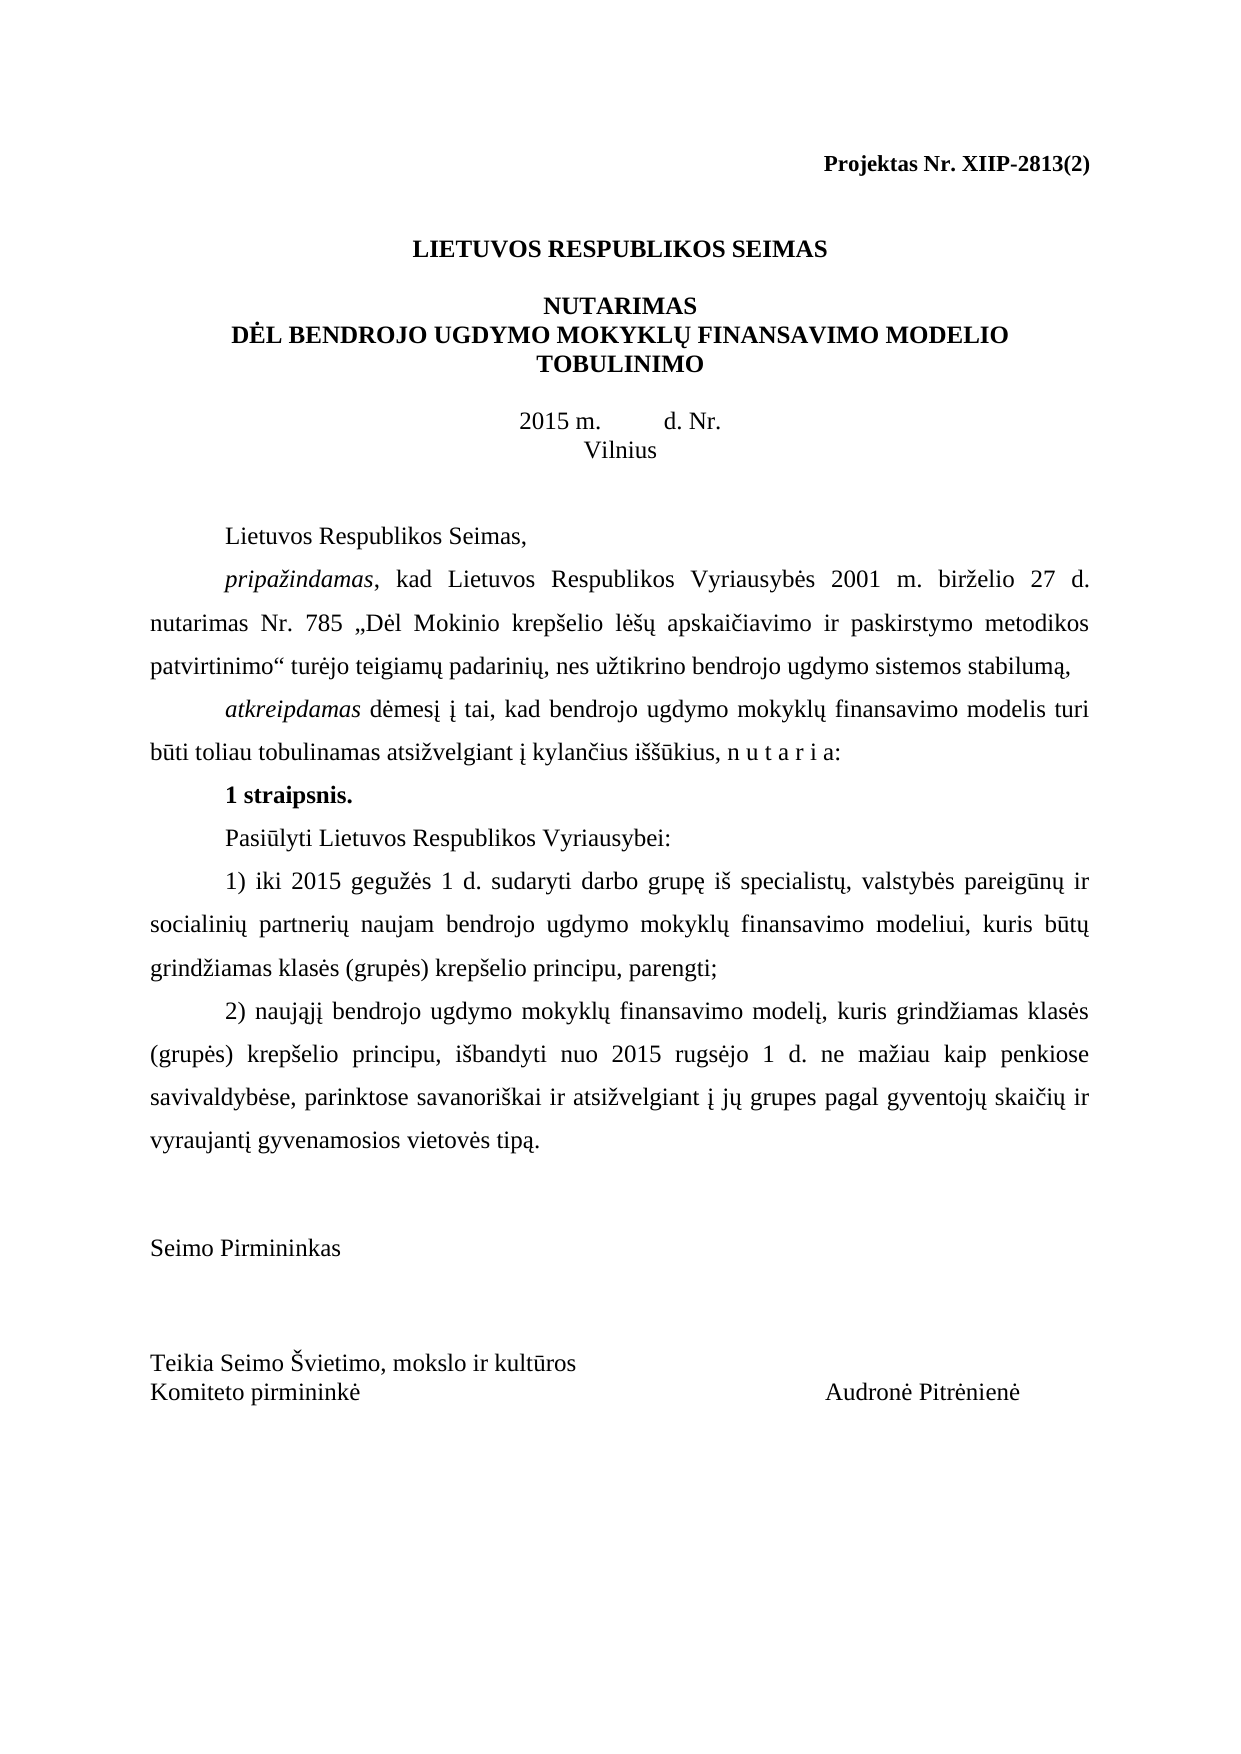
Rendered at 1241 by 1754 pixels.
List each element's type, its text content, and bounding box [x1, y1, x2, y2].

text Komiteto pirmininkė Audronė Pitrėnienė [150, 1377, 1090, 1405]
text Teikia Seimo Švietimo, mokslo ir kultūros [150, 1348, 1090, 1377]
text Seimo Pirmininkas [150, 1233, 1090, 1262]
text TOBULINIMO [150, 349, 1090, 378]
text Projektas Nr. XIIP-2813(2) [208, 150, 1090, 176]
text atkreipdamas dėmesį į tai, kad bendrojo ugdymo mokyklų finansavimo modelis turi būti toliau tobulinamas atsižvelgiant į kylančius iššūkius, n u t a r i a: [150, 694, 1090, 766]
text NUTARIMAS [150, 291, 1090, 320]
text 2015 m. d. Nr. [150, 406, 1090, 435]
text DĖL BENDROJO UGDYMO MOKYKLŲ FINANSAVIMO MODELIO [150, 320, 1090, 349]
text 2) naująjį bendrojo ugdymo mokyklų finansavimo modelį, kuris grindžiamas klasės (grupės) krepšelio principu, išbandyti nuo 2015 rugsėjo 1 d. ne mažiau kaip penkiose savivaldybėse, parinktose savanoriškai ir atsižvelgiant į jų grupes pagal gyventojų skaičių ir vyraujantį gyvenamosios vietovės tipą. [150, 996, 1090, 1154]
text 1) iki 2015 gegužės 1 d. sudaryti darbo grupę iš specialistų, valstybės pareigūnų ir socialinių partnerių naujam bendrojo ugdymo mokyklų finansavimo modeliui, kuris būtų grindžiamas klasės (grupės) krepšelio principu, parengti; [150, 866, 1090, 981]
text Vilnius [150, 435, 1090, 464]
text Pasiūlyti Lietuvos Respublikos Vyriausybei: [150, 823, 1090, 852]
text pripažindamas, kad Lietuvos Respublikos Vyriausybės 2001 m. birželio 27 d. nutarimas Nr. 785 „Dėl Mokinio krepšelio lėšų apskaičiavimo ir paskirstymo metodikos patvirtinimo“ turėjo teigiamų padarinių, nes užtikrino bendrojo ugdymo sistemos stabilumą, [150, 564, 1090, 679]
text 1 straipsnis. [150, 780, 1090, 809]
text Lietuvos Respublikos Seimas, [150, 521, 1090, 550]
text LIETUVOS RESPUBLIKOS SEIMAS [150, 234, 1090, 263]
